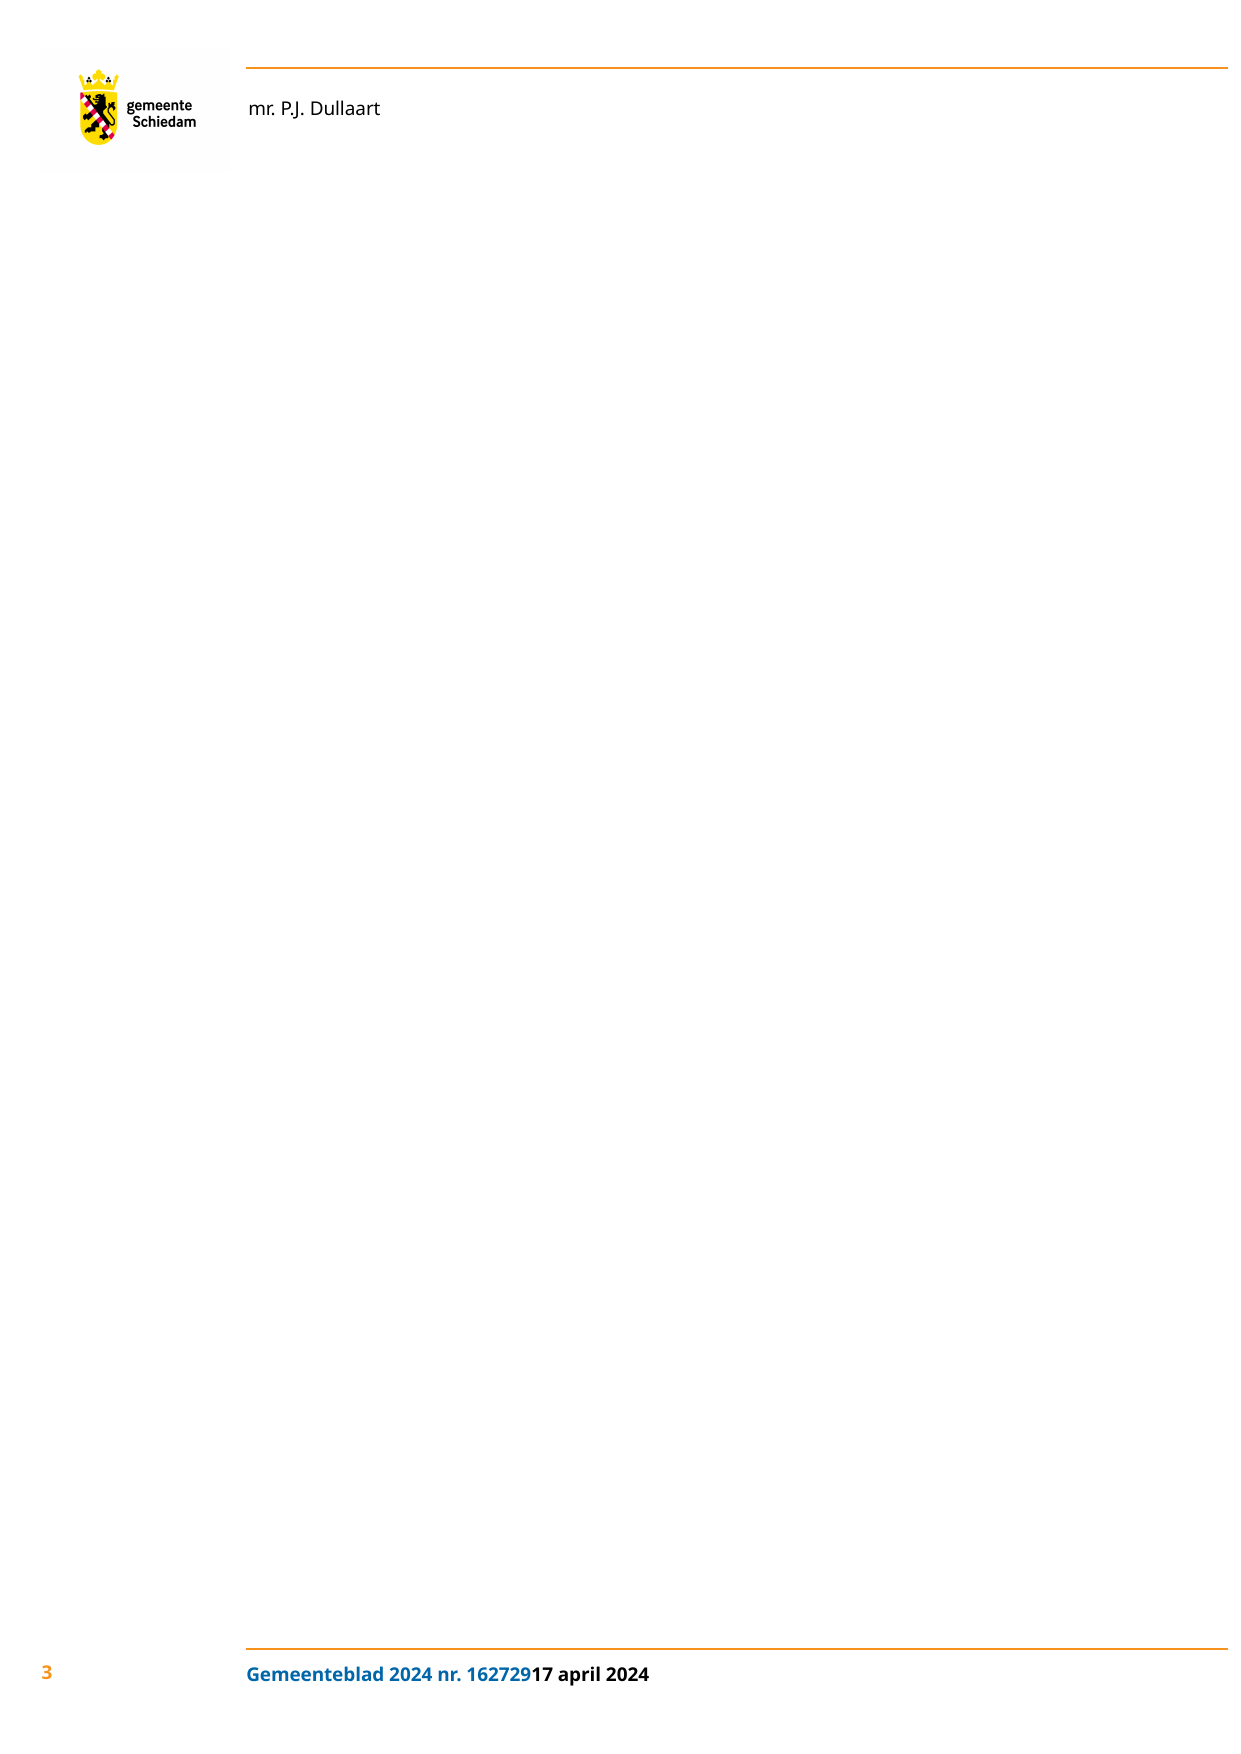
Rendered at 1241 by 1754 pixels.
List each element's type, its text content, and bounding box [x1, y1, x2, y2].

picture [41, 47, 231, 172]
text mr. P.J. Dullaart [248, 95, 1152, 121]
